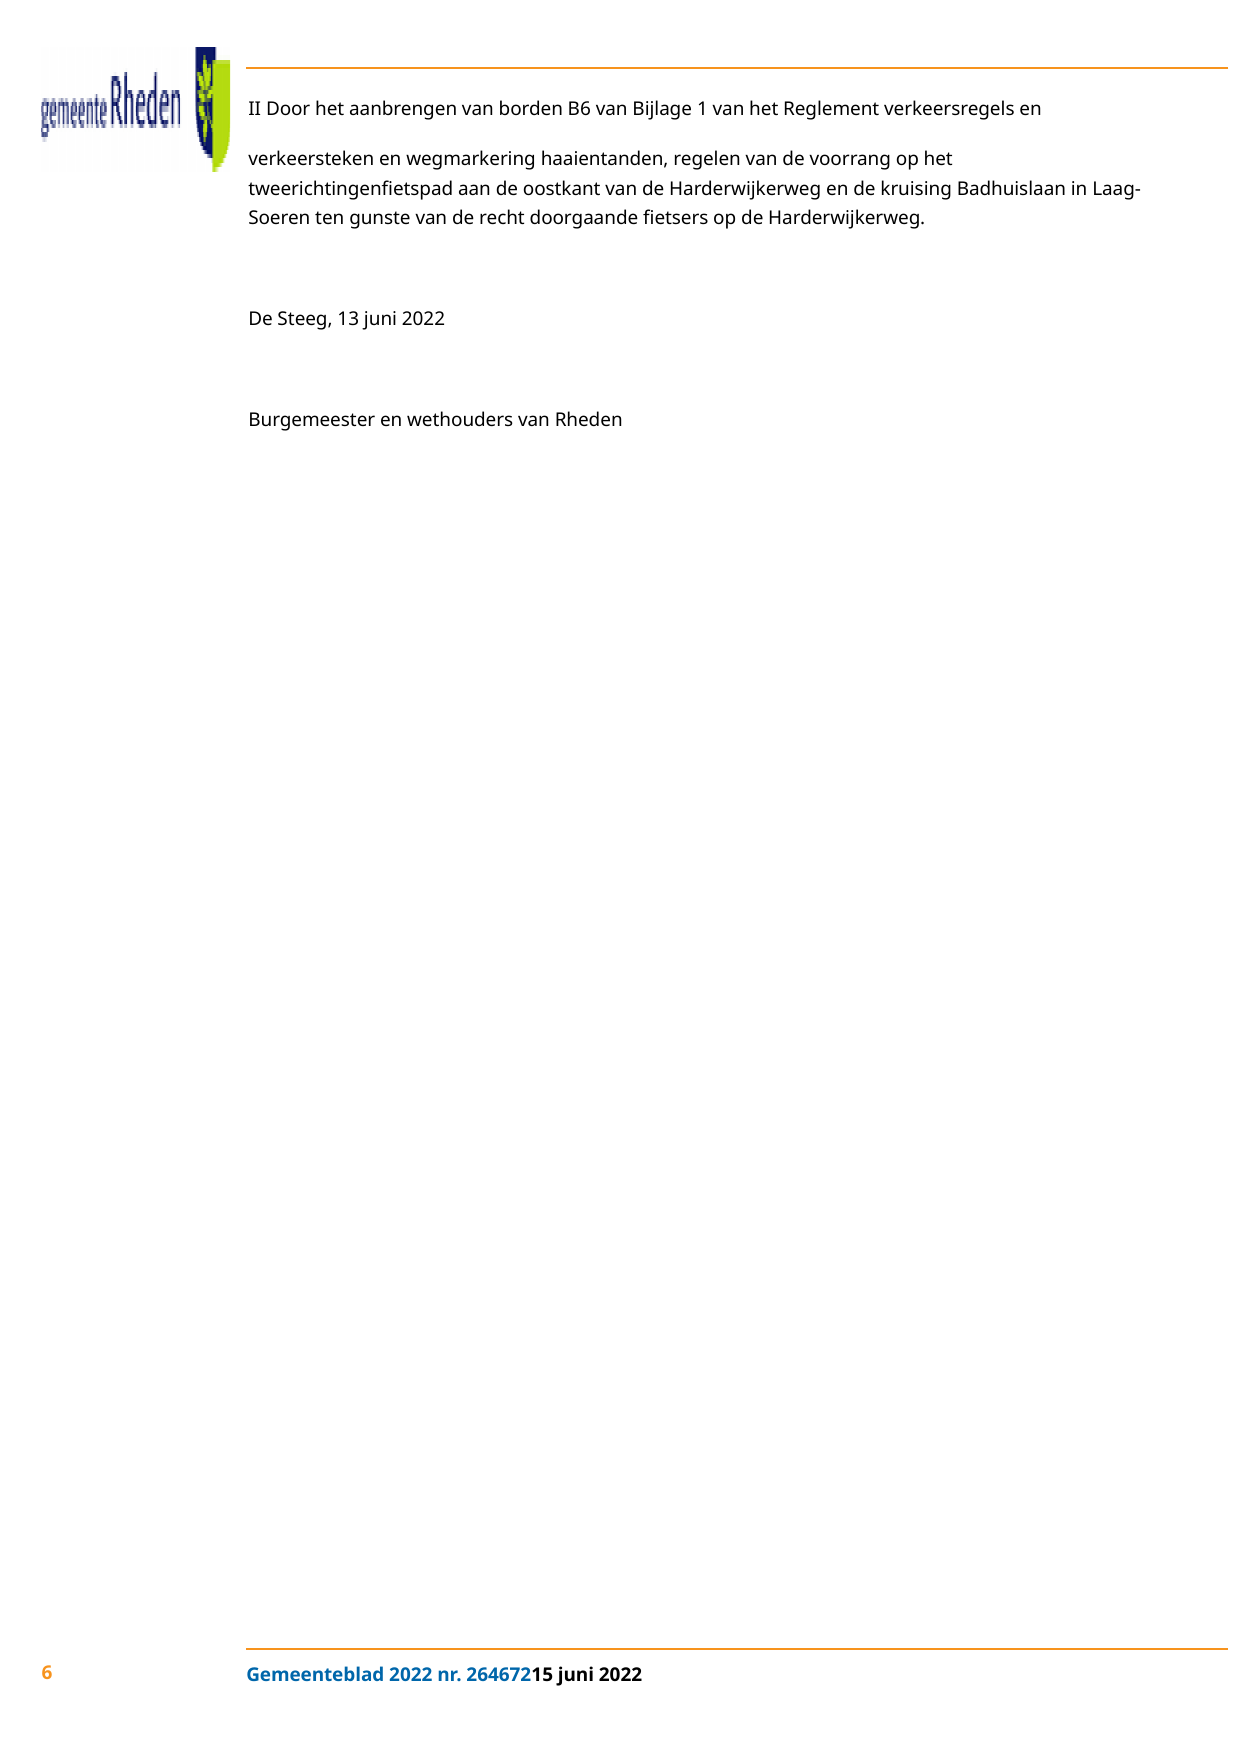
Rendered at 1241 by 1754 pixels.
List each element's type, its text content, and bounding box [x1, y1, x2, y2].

text verkeersteken en wegmarkering haaientanden, regelen van de voorrang op het tweerichtingenfietspad aan de oostkant van de Harderwijkerweg en de kruising Badhuislaan in Laag- Soeren ten gunste van de recht doorgaande fietsers op de Harderwijkerweg. [248, 145, 1152, 230]
text Burgemeester en wethouders van Rheden [248, 406, 1152, 432]
picture [41, 47, 231, 172]
text De Steeg, 13 juni 2022 [248, 305, 1152, 331]
text II Door het aanbrengen van borden B6 van Bijlage 1 van het Reglement verkeersregels en [248, 95, 1152, 121]
